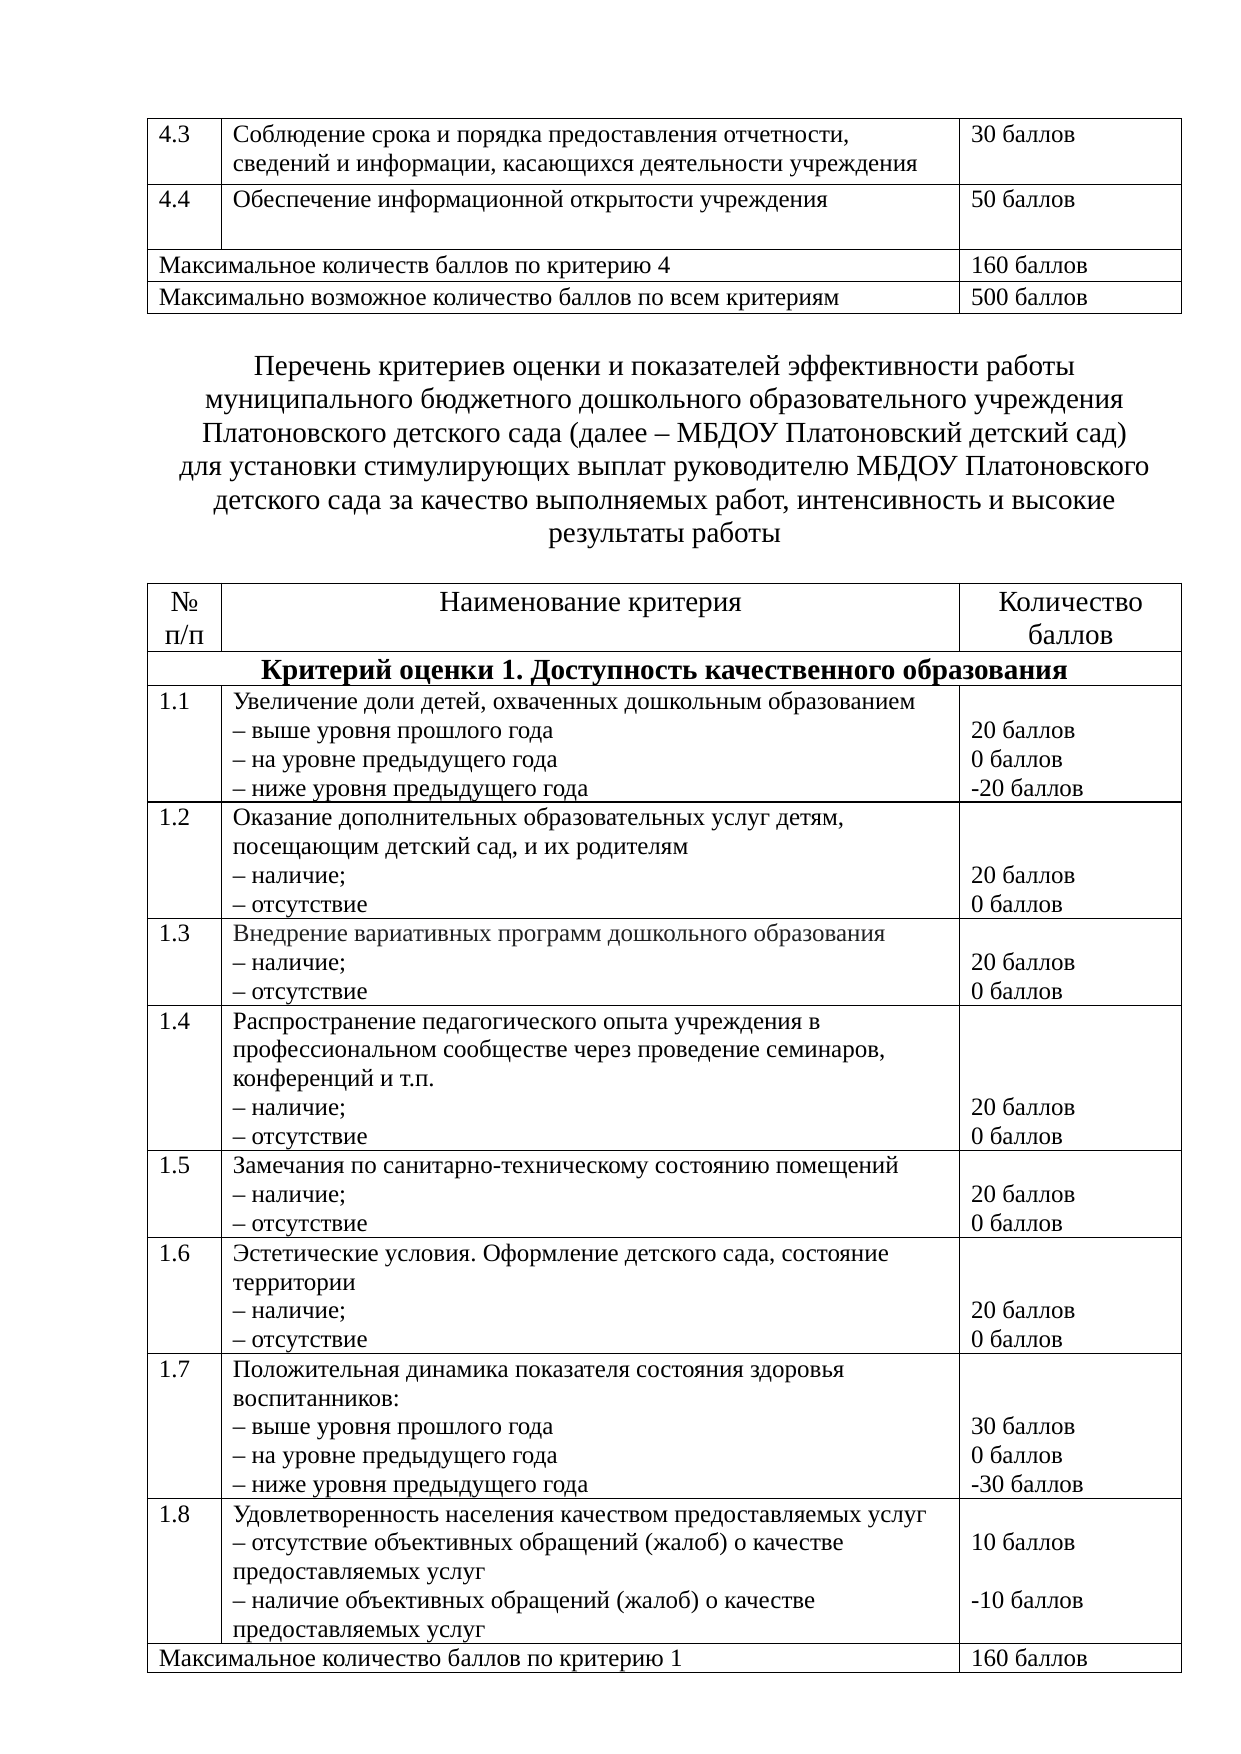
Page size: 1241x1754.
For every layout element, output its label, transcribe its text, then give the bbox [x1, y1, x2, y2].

table_cell 20 баллов 0 баллов [960, 1006, 1181, 1149]
table_cell 30 баллов 0 баллов -30 баллов [960, 1354, 1181, 1498]
table_cell 10 баллов -10 баллов [960, 1499, 1181, 1642]
table_cell 20 баллов 0 баллов [960, 919, 1181, 1005]
table_cell 1.8 [148, 1499, 221, 1642]
table_cell 1.4 [148, 1006, 221, 1149]
table_cell 20 баллов 0 баллов [960, 803, 1181, 917]
table_cell 1.7 [148, 1354, 221, 1498]
table_cell 50 баллов [960, 185, 1181, 249]
table_cell Критерий оценки 1. Доступность качественного образования [148, 652, 1181, 685]
table_header № п/п [148, 584, 221, 651]
table_cell Соблюдение срока и порядка предоставления отчетности, сведений и информации, касающихся деятельности учреждения [222, 119, 959, 183]
table_cell Оказание дополнительных образовательных услуг детям, посещающим детский сад, и их родителям – наличие; – отсутствие [222, 803, 959, 917]
table_cell Положительная динамика показателя состояния здоровья воспитанников: – выше уровня прошлого года – на уровне предыдущего года – ниже уровня предыдущего года [222, 1354, 959, 1498]
table_cell 1.6 [148, 1238, 221, 1353]
table_cell Максимальное количество баллов по критерию 1 [148, 1644, 959, 1672]
table_header Количество баллов [960, 584, 1181, 651]
table_cell 20 баллов 0 баллов [960, 1238, 1181, 1353]
table_cell Эстетические условия. Оформление детского сада, состояние территории – наличие; – отсутствие [222, 1238, 959, 1353]
table_header Наименование критерия [222, 584, 959, 651]
table_cell 1.5 [148, 1151, 221, 1237]
table_cell 1.2 [148, 803, 221, 917]
table_cell Максимальное количеств баллов по критерию 4 [148, 250, 959, 281]
table_cell Удовлетворенность населения качеством предоставляемых услуг – отсутствие объективных обращений (жалоб) о качестве предоставляемых услуг – наличие объективных обращений (жалоб) о качестве предоставляемых услуг [222, 1499, 959, 1642]
table_cell 20 баллов 0 баллов [960, 1151, 1181, 1237]
table_cell 30 баллов [960, 119, 1181, 183]
table_cell 1.1 [148, 686, 221, 801]
table_cell Обеспечение информационной открытости учреждения [222, 185, 959, 249]
table_cell 1.3 [148, 919, 221, 1005]
table_cell Увеличение доли детей, охваченных дошкольным образованием – выше уровня прошлого года – на уровне предыдущего года – ниже уровня предыдущего года [222, 686, 959, 801]
table_cell 500 баллов [960, 282, 1181, 313]
table_cell Замечания по санитарно-техническому состоянию помещений – наличие; – отсутствие [222, 1151, 959, 1237]
table_cell 160 баллов [960, 1644, 1181, 1672]
table_cell Распространение педагогического опыта учреждения в профессиональном сообществе через проведение семинаров, конференций и т.п. – наличие; – отсутствие [222, 1006, 959, 1149]
table_cell 160 баллов [960, 250, 1181, 281]
text Перечень критериев оценки и показателей эффективности работы муниципального бюджетного дошкольного образовательного учреждения Платоновского детского сада (далее – МБДОУ Платоновский детский сад) для установки стимулирующих выплат руководителю МБДОУ Платоновского детского сада за качество выполняемых работ, интенсивность и высокие результаты работы [177, 348, 1152, 549]
table_cell Внедрение вариативных программ дошкольного образования – наличие; – отсутствие [222, 919, 959, 1005]
table_cell 4.4 [148, 185, 221, 249]
table_cell Максимально возможное количество баллов по всем критериям [148, 282, 959, 313]
table_cell 20 баллов 0 баллов -20 баллов [960, 686, 1181, 801]
table_cell 4.3 [148, 119, 221, 183]
